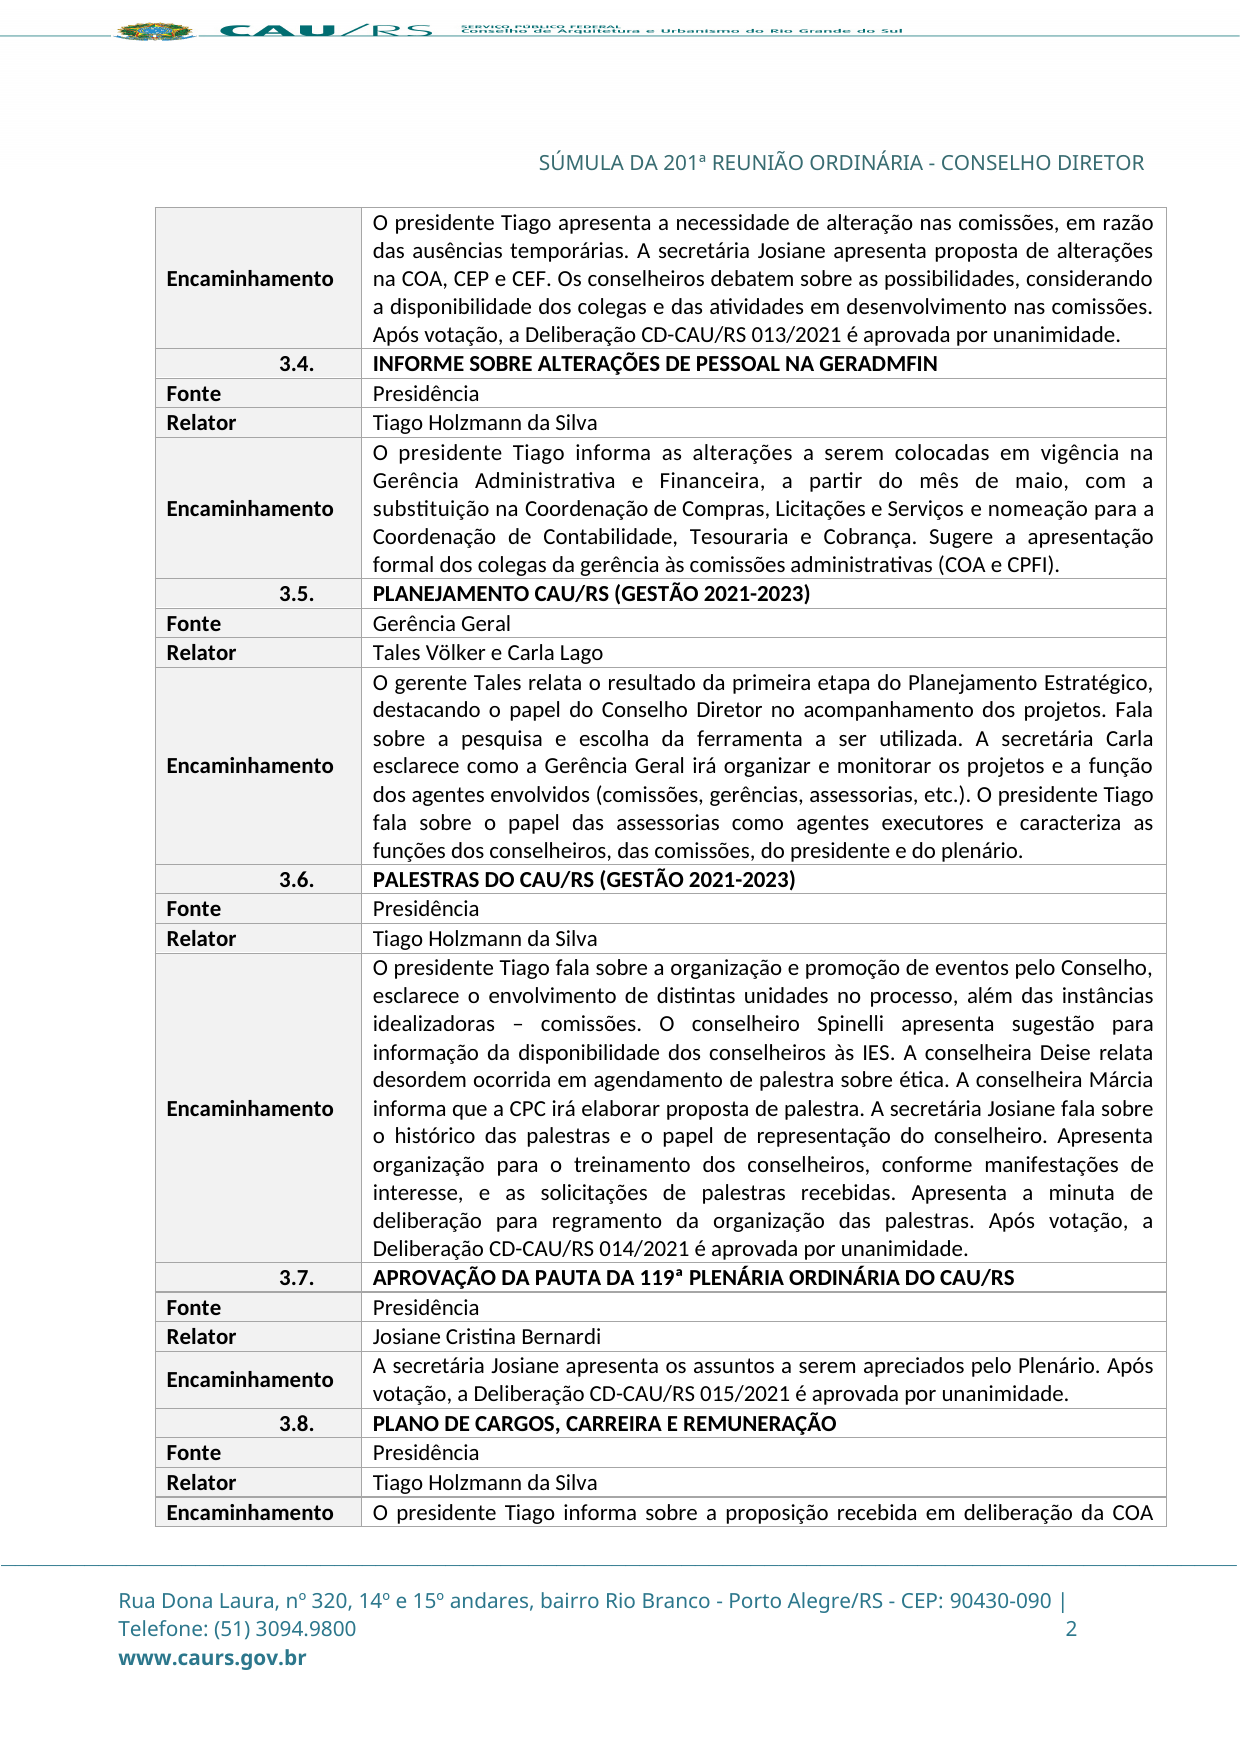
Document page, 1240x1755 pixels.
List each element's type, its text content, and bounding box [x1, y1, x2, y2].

table_cell O presidente Tiago informa sobre a proposição recebida em deliberação da COA [362, 1498, 1166, 1526]
table_cell Presidência [362, 1438, 1166, 1467]
table_cell Encaminhamento [156, 668, 361, 864]
table_cell Encaminhamento [156, 438, 361, 578]
table_cell Fonte [156, 379, 361, 407]
table_cell PALESTRAS DO CAU/RS (GESTÃO 2021-2023) [362, 865, 1166, 893]
table_cell Relator [156, 638, 361, 667]
table_cell INFORME SOBRE ALTERAÇÕES DE PESSOAL NA GERADMFIN [362, 349, 1166, 377]
table_cell Tiago Holzmann da Silva [362, 408, 1166, 437]
table_cell Encaminhamento [156, 1352, 361, 1408]
table_cell Encaminhamento [156, 954, 361, 1262]
table_cell Tales Völker e Carla Lago [362, 638, 1166, 667]
table_cell A secretária Josiane apresenta os assuntos a serem apreciados pelo Plenário. Após votação, a Deliberação CD-CAU/RS 015/2021 é aprovada por unanimidade. [362, 1352, 1166, 1408]
table_cell Presidência [362, 379, 1166, 407]
table_cell [156, 865, 361, 893]
table_cell Tiago Holzmann da Silva [362, 924, 1166, 952]
table_cell O gerente Tales relata o resultado da primeira etapa do Planejamento Estratégico, destacando o papel do Conselho Diretor no acompanhamento dos projetos. Fala sobre a pesquisa e escolha da ferramenta a ser utilizada. A secretária Carla esclarece como a Gerência Geral irá organizar e monitorar os projetos e a função dos agentes envolvidos (comissões, gerências, assessorias, etc.). O presidente Tiago fala sobre o papel das assessorias como agentes executores e caracteriza as funções dos conselheiros, das comissões, do presidente e do plenário. [362, 668, 1166, 864]
table_cell Encaminhamento [156, 1498, 361, 1526]
table_cell PLANO DE CARGOS, CARREIRA E REMUNERAÇÃO [362, 1409, 1166, 1437]
table_cell [156, 579, 361, 607]
table_cell [156, 1263, 361, 1291]
table_cell Relator [156, 1468, 361, 1496]
table_cell Relator [156, 408, 361, 437]
table_cell Presidência [362, 1293, 1166, 1321]
table_cell Relator [156, 1322, 361, 1351]
table_cell PLANEJAMENTO CAU/RS (GESTÃO 2021-2023) [362, 579, 1166, 607]
table_cell Fonte [156, 1293, 361, 1321]
table_cell Fonte [156, 1438, 361, 1467]
table_cell O presidente Tiago apresenta a necessidade de alteração nas comissões, em razão das ausências temporárias. A secretária Josiane apresenta proposta de alterações na COA, CEP e CEF. Os conselheiros debatem sobre as possibilidades, considerando a disponibilidade dos colegas e das atividades em desenvolvimento nas comissões. Após votação, a Deliberação CD-CAU/RS 013/2021 é aprovada por unanimidade. [362, 208, 1166, 348]
table_cell [156, 1409, 361, 1437]
table_cell Encaminhamento [156, 208, 361, 348]
table_cell Presidência [362, 894, 1166, 923]
table_cell Relator [156, 924, 361, 952]
table_cell Tiago Holzmann da Silva [362, 1468, 1166, 1496]
table_cell O presidente Tiago fala sobre a organização e promoção de eventos pelo Conselho, esclarece o envolvimento de distintas unidades no processo, além das instâncias idealizadoras – comissões. O conselheiro Spinelli apresenta sugestão para informação da disponibilidade dos conselheiros às IES. A conselheira Deise relata desordem ocorrida em agendamento de palestra sobre ética. A conselheira Márcia informa que a CPC irá elaborar proposta de palestra. A secretária Josiane fala sobre o histórico das palestras e o papel de representação do conselheiro. Apresenta organização para o treinamento dos conselheiros, conforme manifestações de interesse, e as solicitações de palestras recebidas. Apresenta a minuta de deliberação para regramento da organização das palestras. Após votação, a Deliberação CD-CAU/RS 014/2021 é aprovada por unanimidade. [362, 954, 1166, 1262]
table_cell APROVAÇÃO DA PAUTA DA 119ª PLENÁRIA ORDINÁRIA DO CAU/RS [362, 1263, 1166, 1291]
table_cell Fonte [156, 609, 361, 637]
table_cell O presidente Tiago informa as alterações a serem colocadas em vigência na Gerência Administrativa e Financeira, a partir do mês de maio, com a substituição na Coordenação de Compras, Licitações e Serviços e nomeação para a Coordenação de Contabilidade, Tesouraria e Cobrança. Sugere a apresentação formal dos colegas da gerência às comissões administrativas (COA e CPFI). [362, 438, 1166, 578]
table_cell Fonte [156, 894, 361, 923]
table_cell Gerência Geral [362, 609, 1166, 637]
table_cell Josiane Cristina Bernardi [362, 1322, 1166, 1351]
table_cell [156, 349, 361, 377]
